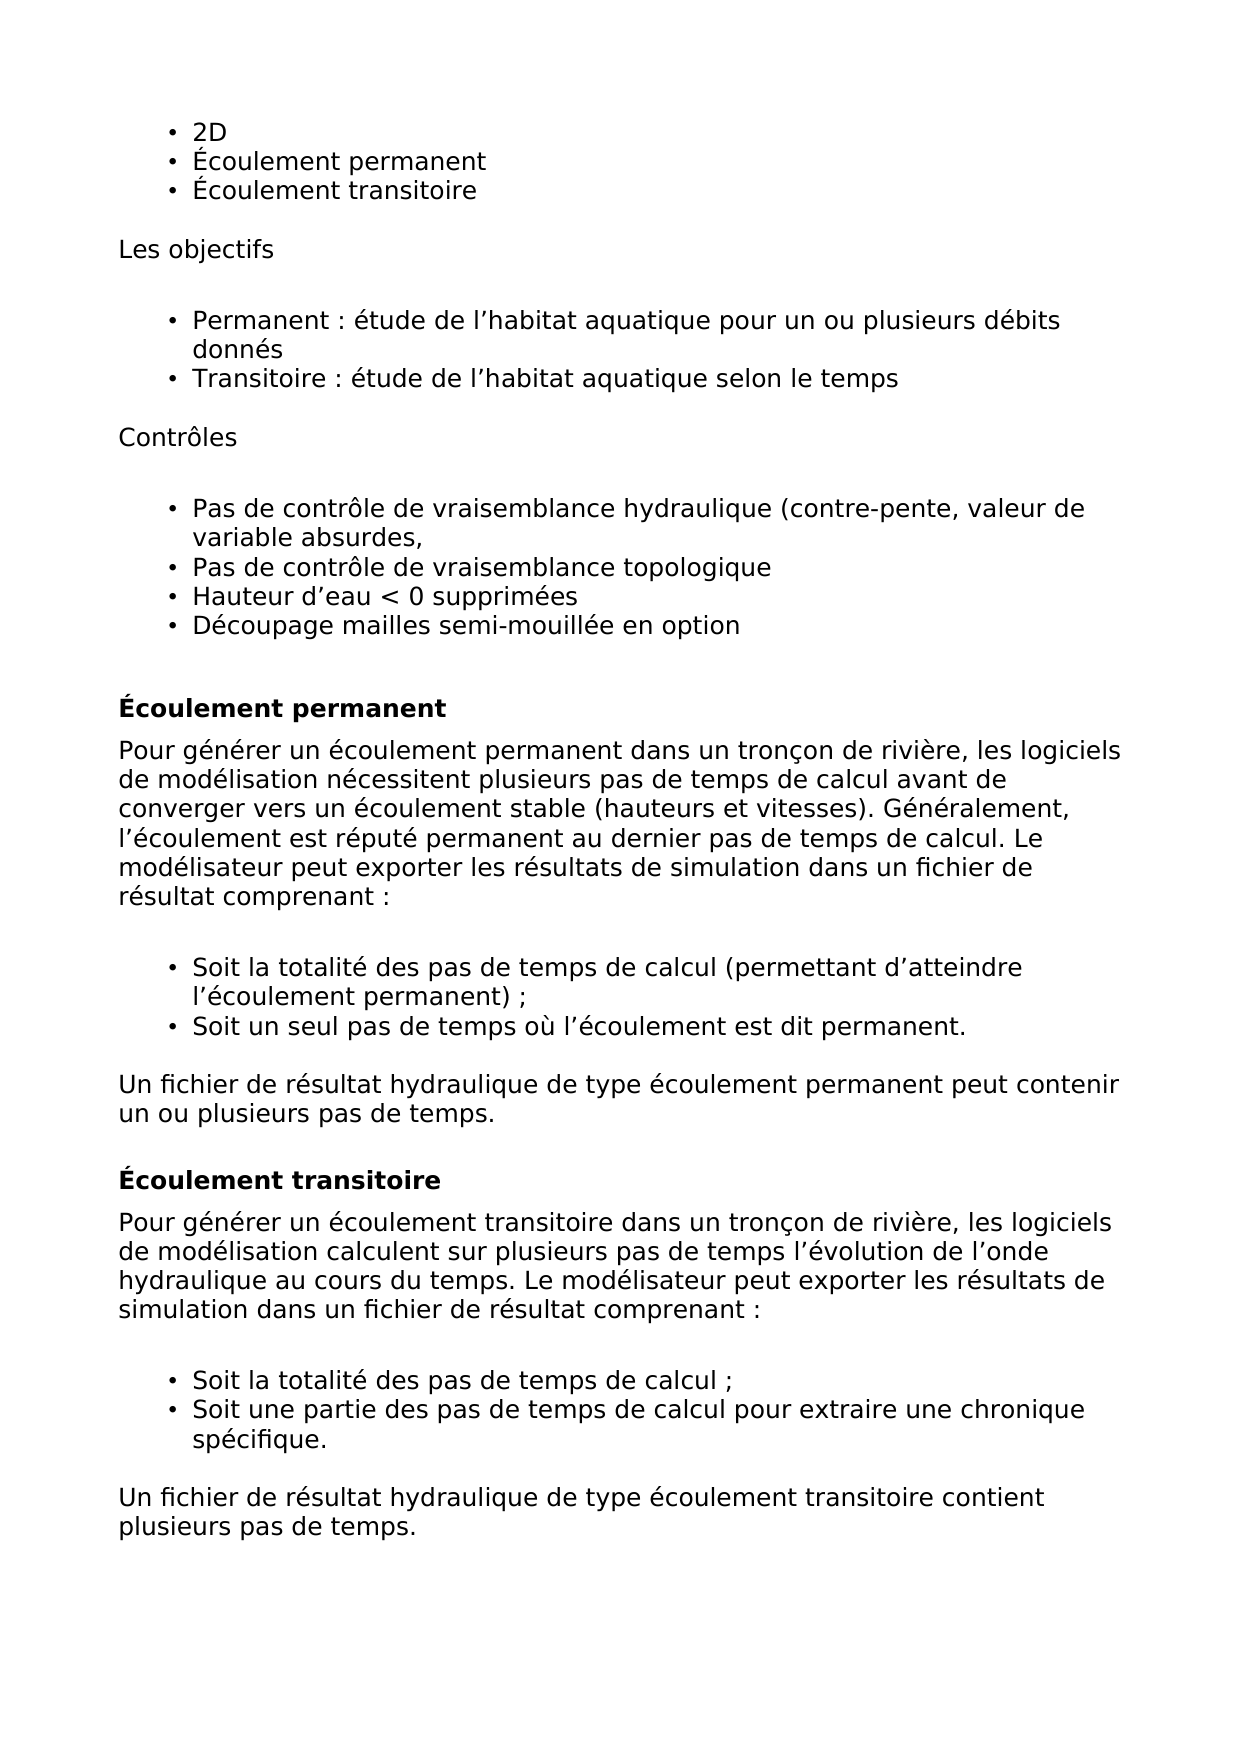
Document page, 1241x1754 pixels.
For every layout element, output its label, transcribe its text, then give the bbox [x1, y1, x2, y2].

text Pour générer un écoulement transitoire dans un tronçon de rivière, les logiciels de modélisation calculent sur plusieurs pas de temps l’évolution de l’onde hydraulique au cours du temps. Le modélisateur peut exporter les résultats de simulation dans un fichier de résultat comprenant : [118, 1208, 1122, 1324]
list Soit la totalité des pas de temps de calcul (permettant d’atteindre l’écoulement permanent) ; [177, 953, 1122, 1012]
subtitle Écoulement transitoire [118, 1166, 1122, 1195]
list Soit la totalité des pas de temps de calcul ; [177, 1366, 1122, 1396]
text Un fichier de résultat hydraulique de type écoulement permanent peut contenir un ou plusieurs pas de temps. [118, 1070, 1122, 1129]
list 2D [177, 118, 1122, 147]
subtitle Écoulement permanent [118, 695, 1122, 724]
text Contrôles [118, 423, 1122, 452]
list Écoulement permanent [177, 147, 1122, 176]
list Soit une partie des pas de temps de calcul pour extraire une chronique spécifique. [177, 1396, 1122, 1454]
list Écoulement transitoire [177, 176, 1122, 206]
list Transitoire : étude de l’habitat aquatique selon le temps [177, 364, 1122, 394]
text Les objectifs [118, 235, 1122, 264]
list Découpage mailles semi-mouillée en option [177, 611, 1122, 640]
list Pas de contrôle de vraisemblance topologique [177, 553, 1122, 582]
text Un fichier de résultat hydraulique de type écoulement transitoire contient plusieurs pas de temps. [118, 1483, 1122, 1542]
list Soit un seul pas de temps où l’écoulement est dit permanent. [177, 1012, 1122, 1041]
list Permanent : étude de l’habitat aquatique pour un ou plusieurs débits donnés [177, 306, 1122, 364]
list Pas de contrôle de vraisemblance hydraulique (contre-pente, valeur de variable absurdes, [177, 494, 1122, 553]
list Hauteur d’eau < 0 supprimées [177, 582, 1122, 611]
text Pour générer un écoulement permanent dans un tronçon de rivière, les logiciels de modélisation nécessitent plusieurs pas de temps de calcul avant de converger vers un écoulement stable (hauteurs et vitesses). Généralement, l’écoulement est réputé permanent au dernier pas de temps de calcul. Le modélisateur peut exporter les résultats de simulation dans un fichier de résultat comprenant : [118, 736, 1122, 911]
